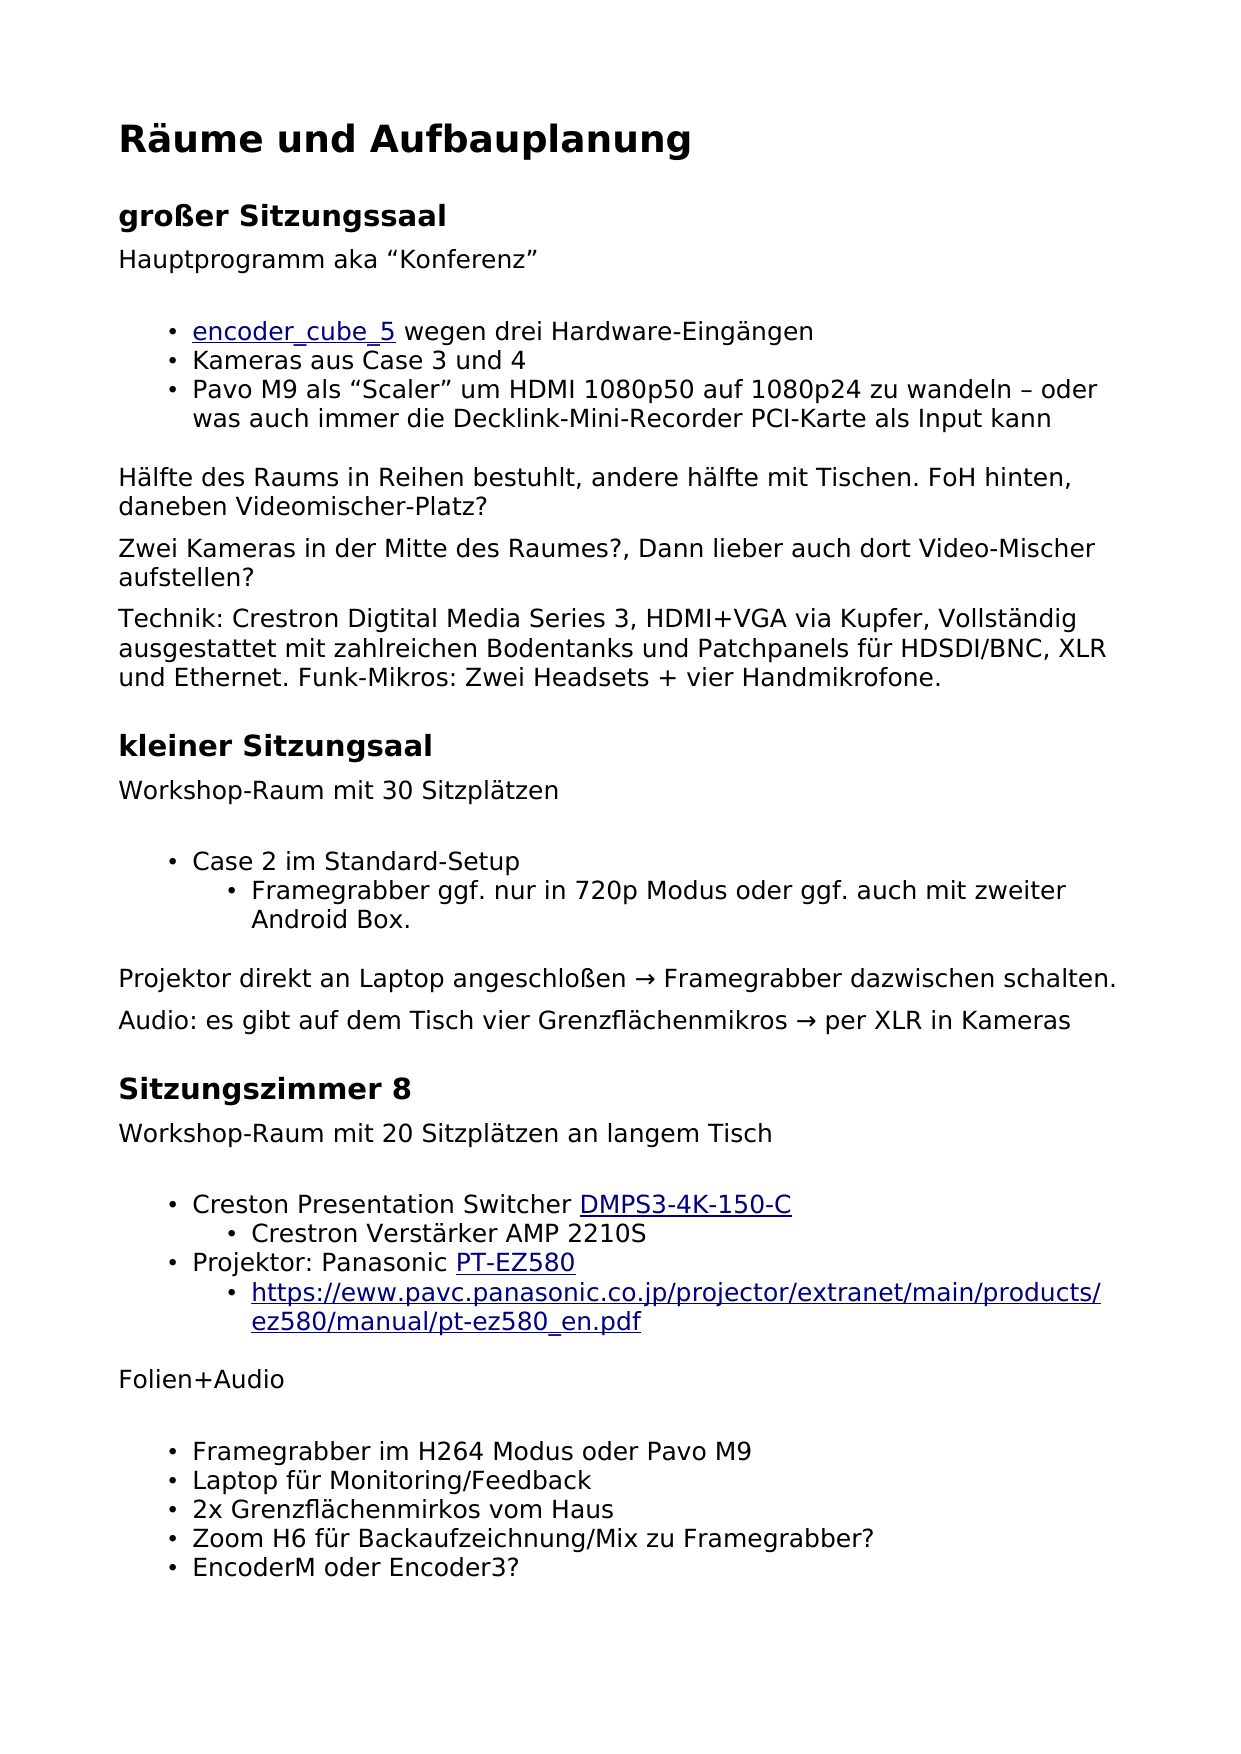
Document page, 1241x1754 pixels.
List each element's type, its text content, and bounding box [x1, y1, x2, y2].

text Technik: Crestron Digtital Media Series 3, HDMI+VGA via Kupfer, Vollständig ausgestattet mit zahlreichen Bodentanks und Patchpanels für HDSDI/BNC, XLR und Ethernet. Funk-Mikros: Zwei Headsets + vier Handmikrofone. [118, 605, 1122, 692]
text Projektor direkt an Laptop angeschloßen → Framegrabber dazwischen schalten. [118, 964, 1122, 993]
list Laptop für Monitoring/Feedback [177, 1466, 1122, 1495]
list encoder_cube_5 wegen drei Hardware-Eingängen [177, 317, 1122, 346]
text Workshop-Raum mit 20 Sitzplätzen an langem Tisch [118, 1119, 1122, 1148]
subtitle kleiner Sitzungsaal [118, 730, 1122, 764]
text Audio: es gibt auf dem Tisch vier Grenzflächenmikros → per XLR in Kameras [118, 1006, 1122, 1035]
list Creston Presentation Switcher DMPS3-4K-150-C [177, 1190, 1122, 1219]
text Zwei Kameras in der Mitte des Raumes?, Dann lieber auch dort Video-Mischer aufstellen? [118, 534, 1122, 592]
list https://eww.pavc.panasonic.co.jp/projector/extranet/main/products/ez580/manual/pt-ez580_en.pdf [236, 1278, 1122, 1336]
list Projektor: Panasonic PT-EZ580 [177, 1248, 1122, 1278]
list Crestron Verstärker AMP 2210S [236, 1219, 1122, 1248]
list Case 2 im Standard-Setup [177, 847, 1122, 876]
list Kameras aus Case 3 und 4 [177, 346, 1122, 375]
text Hälfte des Raums in Reihen bestuhlt, andere hälfte mit Tischen. FoH hinten, daneben Videomischer-Platz? [118, 463, 1122, 521]
list 2x Grenzflächenmirkos vom Haus [177, 1495, 1122, 1524]
text Folien+Audio [118, 1366, 1122, 1395]
subtitle Räume und Aufbauplanung [118, 118, 1122, 162]
list Zoom H6 für Backaufzeichnung/Mix zu Framegrabber? [177, 1524, 1122, 1553]
subtitle großer Sitzungssaal [118, 199, 1122, 233]
text Hauptprogramm aka “Konferenz” [118, 246, 1122, 275]
list Pavo M9 als “Scaler” um HDMI 1080p50 auf 1080p24 zu wandeln – oder was auch immer die Decklink-Mini-Recorder PCI-Karte als Input kann [177, 375, 1122, 433]
list Framegrabber im H264 Modus oder Pavo M9 [177, 1437, 1122, 1466]
subtitle Sitzungszimmer 8 [118, 1073, 1122, 1107]
text Workshop-Raum mit 30 Sitzplätzen [118, 776, 1122, 805]
list EncoderM oder Encoder3? [177, 1553, 1122, 1582]
list Framegrabber ggf. nur in 720p Modus oder ggf. auch mit zweiter Android Box. [236, 876, 1122, 935]
